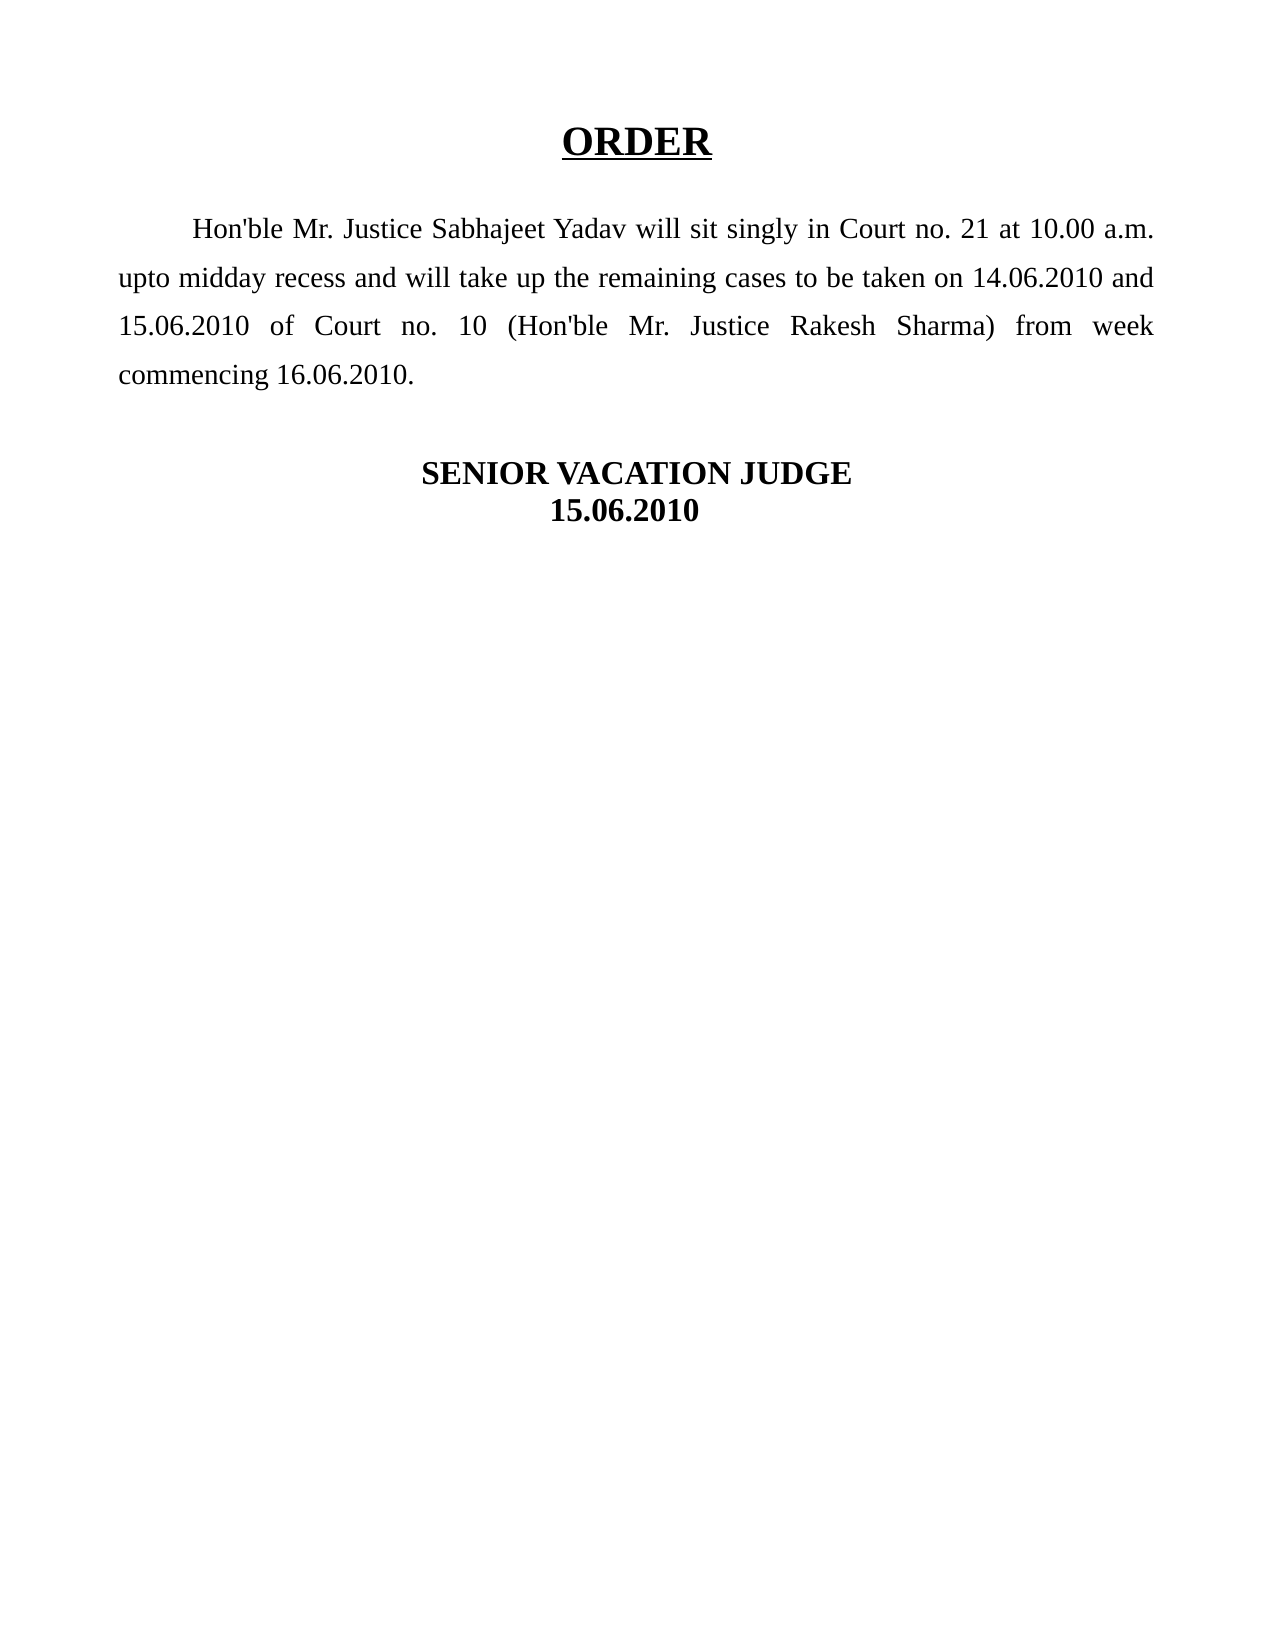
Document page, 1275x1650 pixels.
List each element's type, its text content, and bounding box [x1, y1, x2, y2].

text ORDER [118, 118, 1155, 164]
text SENIOR VACATION JUDGE [118, 455, 1155, 492]
text 15.06.2010 [118, 492, 1155, 529]
text Hon'ble Mr. Justice Sabhajeet Yadav will sit singly in Court no. 21 at 10.00 a.m. upto midday recess and will take up the remaining cases to be taken on 14.06.2010 and 15.06.2010 of Court no. 10 (Hon'ble Mr. Justice Rakesh Sharma) from week commencing 16.06.2010. [118, 213, 1155, 390]
